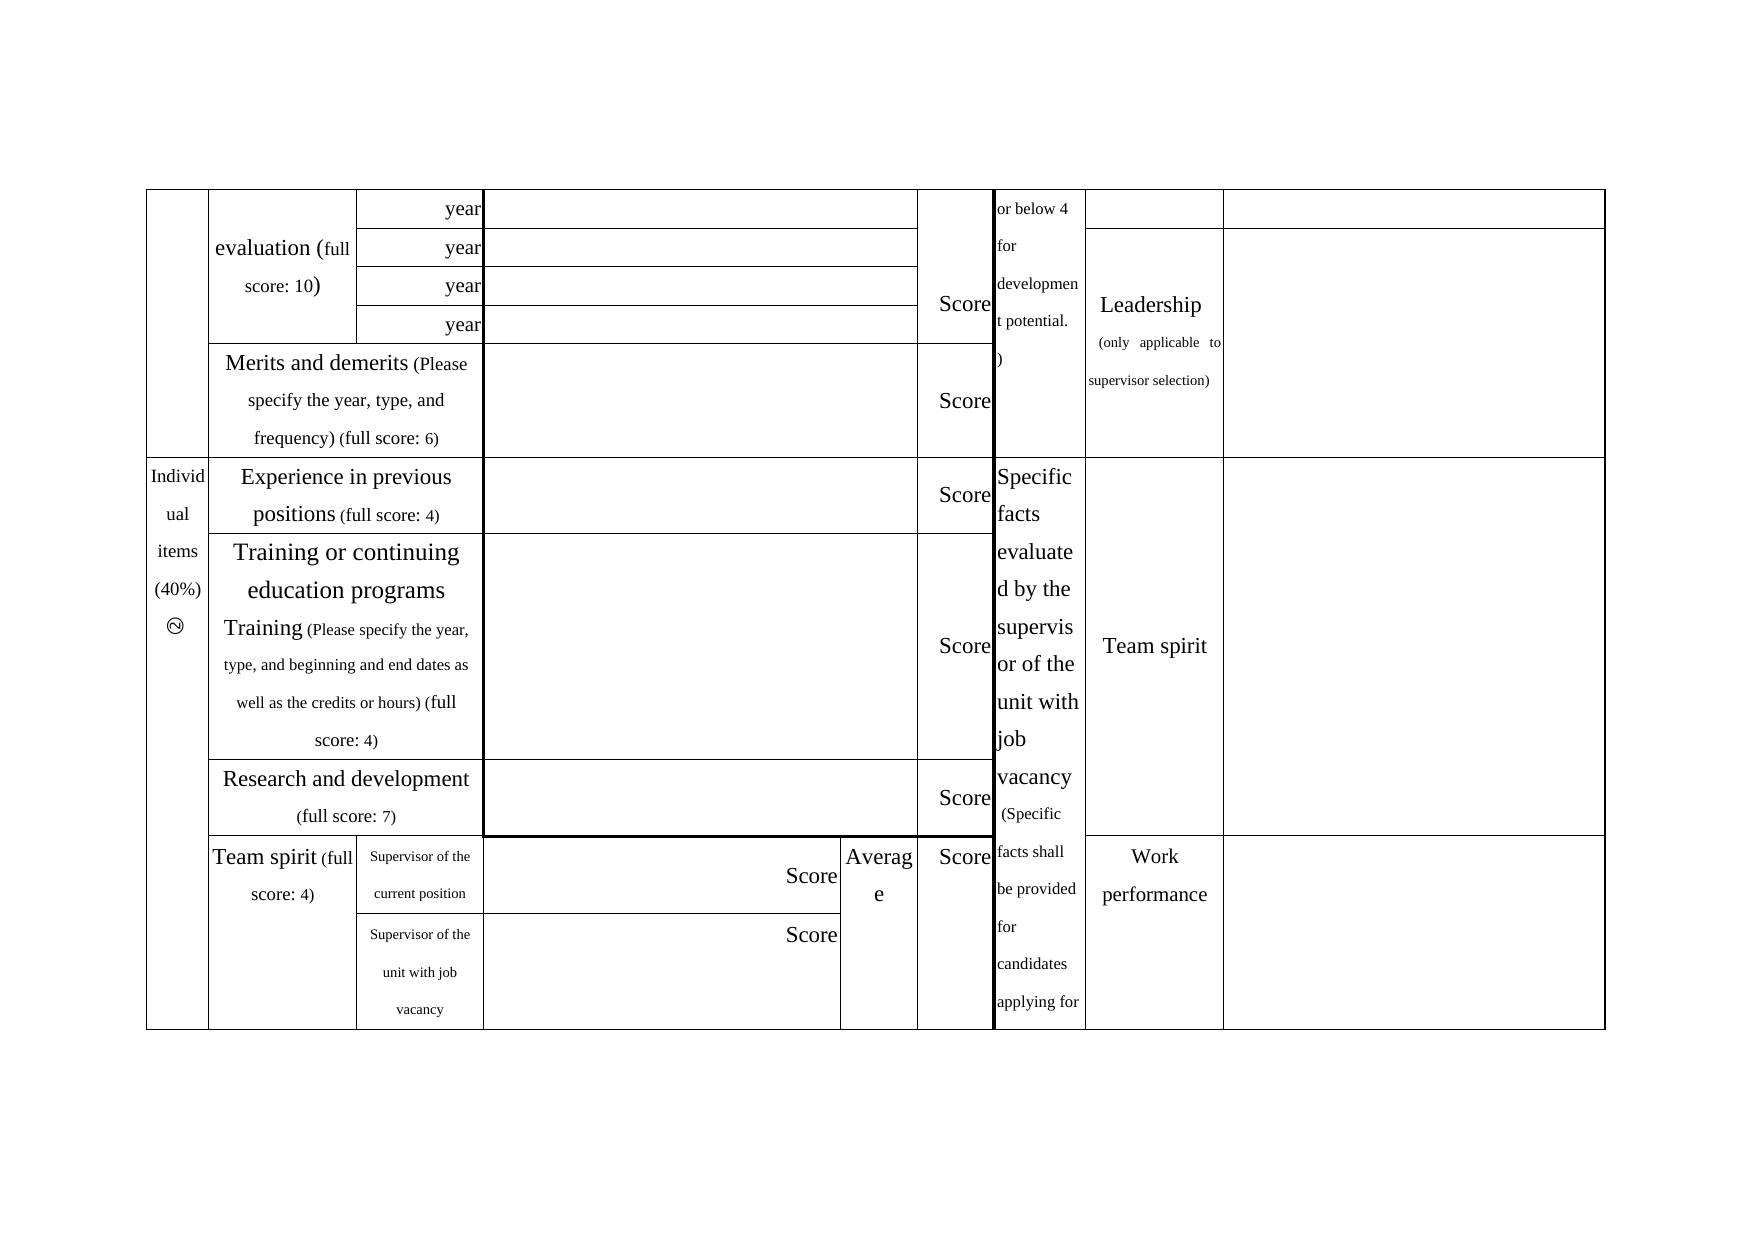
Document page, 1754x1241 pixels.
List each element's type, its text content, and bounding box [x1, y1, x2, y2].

table_cell [1086, 190, 1223, 227]
table_cell [485, 344, 917, 457]
table_cell [485, 267, 917, 304]
table_cell Experience in previous positions (full score: 4) [209, 458, 482, 533]
table_cell year [357, 190, 482, 227]
table_cell Specific facts evaluated by the supervisor of the unit with job vacancy (Specific facts shall be provided for candidates applying for [996, 458, 1085, 1028]
table_cell [485, 229, 917, 266]
table_cell Score [918, 534, 992, 759]
table_header or below 4 for development potential. ) [996, 190, 1085, 457]
table_cell Individual items (40%)  [147, 458, 208, 1028]
table_cell Supervisor of the current position [357, 836, 483, 913]
table_cell Merits and demerits (Please specify the year, type, and frequency) (full score: 6) [209, 344, 482, 457]
table_cell [1224, 458, 1604, 835]
table_cell year [357, 306, 482, 343]
table_cell [1224, 190, 1604, 227]
table_cell Team spirit (full score: 4) [209, 836, 356, 1028]
table_cell [841, 913, 917, 1028]
table_cell [485, 760, 917, 835]
table_cell Average [841, 838, 917, 913]
table_cell [485, 458, 917, 533]
table_cell Work performance [1086, 836, 1223, 1028]
table_cell [485, 190, 917, 227]
table_cell Leadership (only applicable to supervisor selection) [1086, 229, 1223, 457]
table_cell Training or continuing education programs Training (Please specify the year, type, and beginning and end dates as well as the credits or hours) (full score: 4) [209, 534, 482, 759]
table_cell Score [918, 838, 992, 1028]
table_cell Score [484, 838, 840, 913]
table_cell year [357, 229, 482, 266]
table_cell Supervisor of the unit with job vacancy [357, 914, 483, 1028]
table_cell [485, 306, 917, 343]
table_cell Score [918, 190, 992, 343]
table_cell Score [918, 344, 992, 457]
table_cell [1224, 229, 1604, 457]
table_cell [485, 534, 917, 759]
table_cell Team spirit [1086, 458, 1223, 835]
table_cell year [357, 267, 482, 304]
table_cell [147, 190, 208, 457]
table_cell Score [484, 914, 840, 1028]
table_cell Score [918, 760, 992, 835]
table_cell Research and development (full score: 7) [209, 760, 482, 835]
table_cell Score [918, 458, 992, 533]
table_cell [1224, 836, 1604, 1028]
table_cell evaluation (full score: 10) [209, 190, 356, 343]
